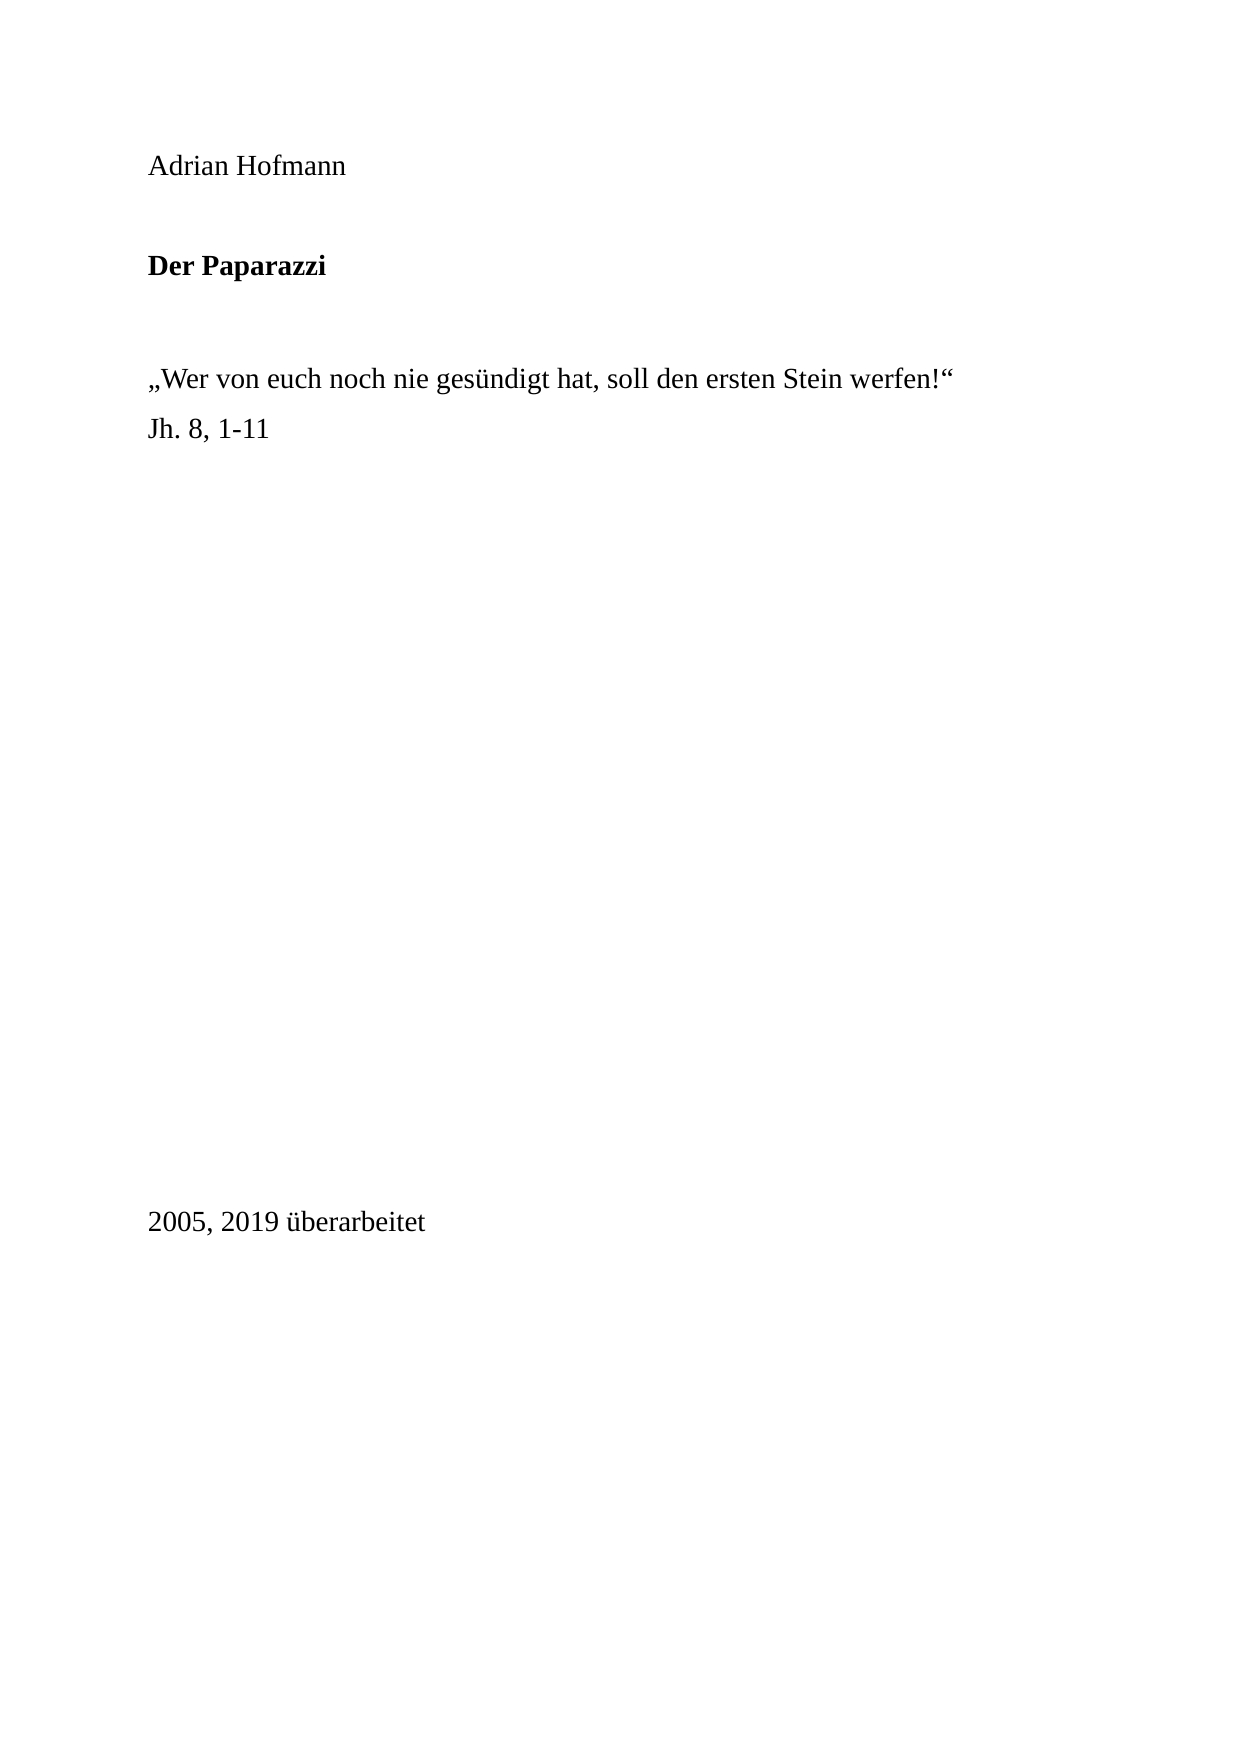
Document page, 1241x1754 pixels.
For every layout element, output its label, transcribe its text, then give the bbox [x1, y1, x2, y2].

text Adrian Hofmann [148, 148, 1093, 181]
text Jh. 8, 1-11 [148, 412, 1093, 445]
text Der Paparazzi [148, 248, 1093, 282]
text „Wer von euch noch nie gesündigt hat, soll den ersten Stein werfen!“ [148, 361, 1093, 395]
text 2005, 2019 überarbeitet [148, 1204, 1093, 1237]
